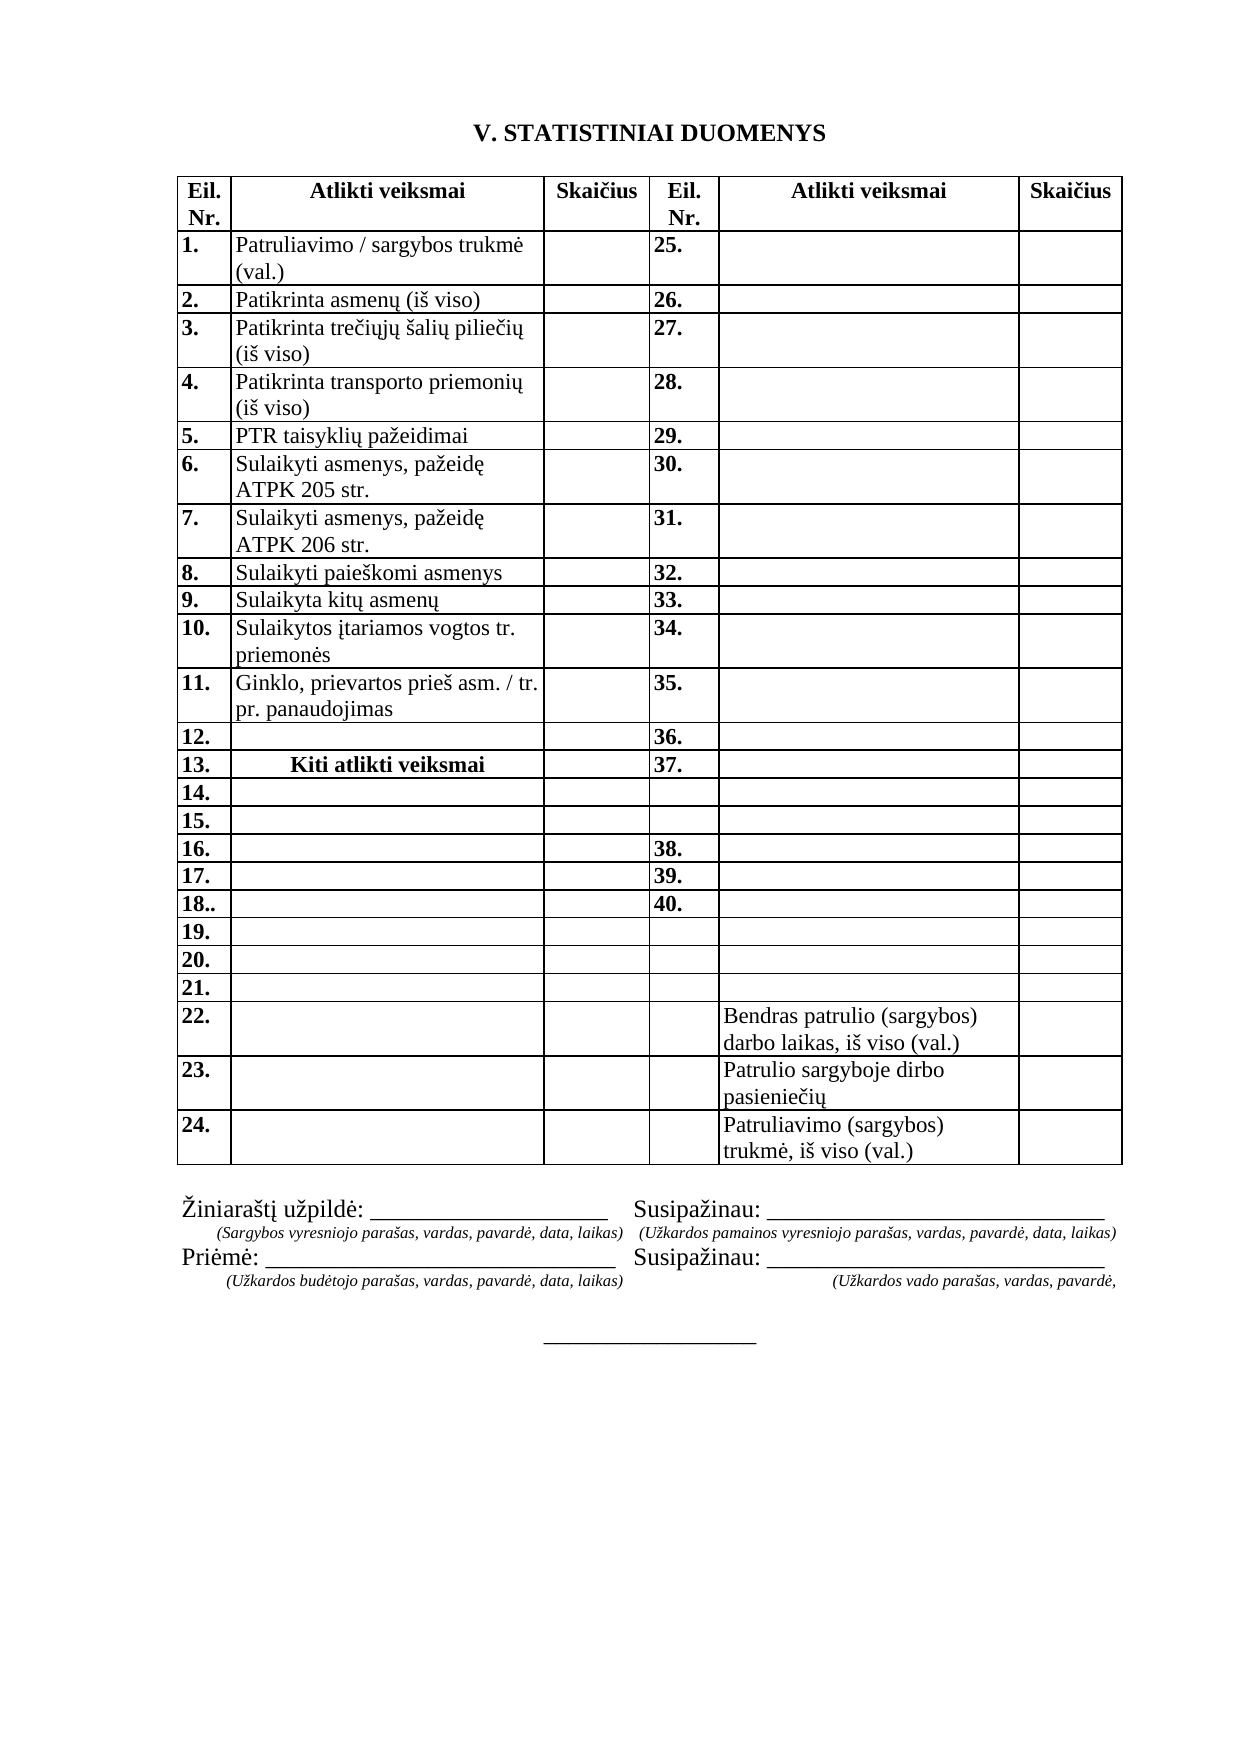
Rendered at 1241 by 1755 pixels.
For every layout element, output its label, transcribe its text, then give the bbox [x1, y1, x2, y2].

table_cell [720, 615, 1018, 667]
table_cell [650, 779, 718, 805]
table_cell [232, 807, 543, 833]
table_cell Patruliavimo / sargybos trukmė (val.) [232, 232, 543, 284]
table_cell 16. [178, 835, 230, 861]
table_cell [1020, 314, 1121, 366]
table_cell 32. [650, 559, 718, 585]
table_cell [545, 286, 649, 312]
table_cell 24. [178, 1111, 230, 1163]
table_cell Bendras patrulio (sargybos) darbo laikas, iš viso (val.) [720, 1002, 1018, 1055]
table_cell [545, 232, 649, 284]
table_cell 6. [178, 450, 230, 503]
table_cell [1020, 835, 1121, 861]
table_cell [1020, 232, 1121, 284]
table_cell 20. [178, 946, 230, 973]
table_cell [232, 1057, 543, 1109]
table_cell [545, 918, 649, 945]
table_cell [1020, 368, 1121, 421]
table_cell 12. [178, 723, 230, 749]
table_cell [545, 1057, 649, 1109]
table_cell [1020, 974, 1121, 1001]
table_header Skaičius [545, 177, 649, 230]
table_cell [650, 807, 718, 833]
table_cell [720, 559, 1018, 585]
table_cell [720, 505, 1018, 557]
table_cell 29. [650, 422, 718, 448]
table_header Žiniaraštį užpildė: ___________________ (Sargybos vyresniojo parašas, vardas, pavardė, data, laikas) [177, 1194, 629, 1242]
table_cell 14. [178, 779, 230, 805]
table_cell [720, 779, 1018, 805]
table_cell [545, 946, 649, 973]
table_cell 19. [178, 918, 230, 945]
table_cell [720, 232, 1018, 284]
table_cell [1020, 450, 1121, 503]
table_cell [720, 918, 1018, 945]
table_cell [232, 946, 543, 973]
table_cell 25. [650, 232, 718, 284]
table_cell [232, 918, 543, 945]
table_cell Patruliavimo (sargybos) trukmė, iš viso (val.) [720, 1111, 1018, 1163]
table_cell Priėmė: ____________________________ (Užkardos budėtojo parašas, vardas, pavardė, data, laikas) [177, 1242, 629, 1289]
table_cell [232, 1002, 543, 1055]
table_cell [545, 807, 649, 833]
table_cell [650, 946, 718, 973]
table_cell 13. [178, 751, 230, 777]
table_cell [232, 779, 543, 805]
table_cell [720, 422, 1018, 448]
table_cell [232, 974, 543, 1001]
table_cell [545, 863, 649, 889]
table_cell [720, 946, 1018, 973]
table_cell Patikrinta trečiųjų šalių piliečių (iš viso) [232, 314, 543, 366]
table_cell [720, 314, 1018, 366]
table_cell [1020, 946, 1121, 973]
table_cell [1020, 779, 1121, 805]
table_cell [1020, 505, 1121, 557]
table_cell [232, 723, 543, 749]
table_cell [232, 835, 543, 861]
table_cell PTR taisyklių pažeidimai [232, 422, 543, 448]
table_cell Susipažinau: ___________________________ (Užkardos vado parašas, vardas, pavardė, [629, 1242, 1122, 1289]
table_cell [545, 779, 649, 805]
table_cell 15. [178, 807, 230, 833]
table_cell Sulaikyti paieškomi asmenys [232, 559, 543, 585]
table_cell [1020, 669, 1121, 721]
table_cell 23. [178, 1057, 230, 1109]
table_cell 4. [178, 368, 230, 421]
table_cell [720, 974, 1018, 1001]
table_cell 27. [650, 314, 718, 366]
table_cell Patikrinta asmenų (iš viso) [232, 286, 543, 312]
table_cell [720, 863, 1018, 889]
table_cell [650, 918, 718, 945]
table_cell [545, 751, 649, 777]
table_cell [720, 807, 1018, 833]
table_cell 8. [178, 559, 230, 585]
table_cell Sulaikyti asmenys, pažeidę ATPK 205 str. [232, 450, 543, 503]
table_cell Patrulio sargyboje dirbo pasieniečių [720, 1057, 1018, 1109]
table_cell Kiti atlikti veiksmai [232, 751, 543, 777]
table_cell [720, 669, 1018, 721]
table_cell [545, 505, 649, 557]
table_cell [545, 615, 649, 667]
table_cell [232, 1111, 543, 1163]
table_cell 30. [650, 450, 718, 503]
table_cell [720, 450, 1018, 503]
table_cell [720, 368, 1018, 421]
table_cell [1020, 751, 1121, 777]
text V. STATISTINIAI DUOMENYS [177, 118, 1122, 147]
table_cell 2. [178, 286, 230, 312]
table_cell [545, 1002, 649, 1055]
table_cell [720, 587, 1018, 613]
table_cell [1020, 559, 1121, 585]
table_cell 5. [178, 422, 230, 448]
table_cell [232, 863, 543, 889]
table_cell [545, 669, 649, 721]
table_cell [545, 559, 649, 585]
table_cell 33. [650, 587, 718, 613]
table_cell [545, 368, 649, 421]
table_cell [1020, 1111, 1121, 1163]
table_cell [720, 751, 1018, 777]
table_cell 35. [650, 669, 718, 721]
table_header Skaičius [1020, 177, 1121, 230]
table_cell 36. [650, 723, 718, 749]
table_cell 3. [178, 314, 230, 366]
table_cell 39. [650, 863, 718, 889]
table_header Eil. Nr. [650, 177, 718, 230]
table_cell [650, 1002, 718, 1055]
table_cell [545, 422, 649, 448]
table_cell 1. [178, 232, 230, 284]
table_cell 26. [650, 286, 718, 312]
table_cell [1020, 587, 1121, 613]
table_header Eil. Nr. [178, 177, 230, 230]
table_cell [650, 1111, 718, 1163]
table_cell 9. [178, 587, 230, 613]
table_cell 40. [650, 891, 718, 917]
table_cell [1020, 891, 1121, 917]
table_cell [1020, 422, 1121, 448]
table_cell [720, 891, 1018, 917]
table_header Atlikti veiksmai [720, 177, 1018, 230]
table_cell 31. [650, 505, 718, 557]
table_cell 17. [178, 863, 230, 889]
table_cell 28. [650, 368, 718, 421]
table_cell [720, 723, 1018, 749]
table_cell 11. [178, 669, 230, 721]
table_cell Sulaikyti asmenys, pažeidę ATPK 206 str. [232, 505, 543, 557]
table_cell [1020, 918, 1121, 945]
table_cell [545, 450, 649, 503]
table_cell [545, 723, 649, 749]
table_cell [1020, 863, 1121, 889]
table_cell [1020, 1002, 1121, 1055]
table_cell [1020, 286, 1121, 312]
table_cell Patikrinta transporto priemonių (iš viso) [232, 368, 543, 421]
table_cell [545, 314, 649, 366]
table_cell 10. [178, 615, 230, 667]
table_cell Sulaikytos įtariamos vogtos tr. priemonės [232, 615, 543, 667]
table_cell [545, 974, 649, 1001]
table_cell [650, 974, 718, 1001]
table_cell 37. [650, 751, 718, 777]
table_cell [720, 286, 1018, 312]
table_cell Ginklo, prievartos prieš asm. / tr. pr. panaudojimas [232, 669, 543, 721]
table_cell [545, 835, 649, 861]
table_cell 38. [650, 835, 718, 861]
table_cell [545, 891, 649, 917]
table_cell 34. [650, 615, 718, 667]
table_cell 18.. [178, 891, 230, 917]
table_header Atlikti veiksmai [232, 177, 543, 230]
text _________________ [177, 1318, 1122, 1347]
table_cell 21. [178, 974, 230, 1001]
table_header Susipažinau: ___________________________ (Užkardos pamainos vyresniojo parašas, vardas, pavardė, data, laikas) [629, 1194, 1122, 1242]
table_cell 7. [178, 505, 230, 557]
table_cell [1020, 807, 1121, 833]
table_cell [1020, 1057, 1121, 1109]
table_cell 22. [178, 1002, 230, 1055]
table_cell [545, 587, 649, 613]
table_cell [720, 835, 1018, 861]
table_cell [650, 1057, 718, 1109]
table_cell [1020, 615, 1121, 667]
table_cell [232, 891, 543, 917]
table_cell [1020, 723, 1121, 749]
table_cell Sulaikyta kitų asmenų [232, 587, 543, 613]
table_cell [545, 1111, 649, 1163]
